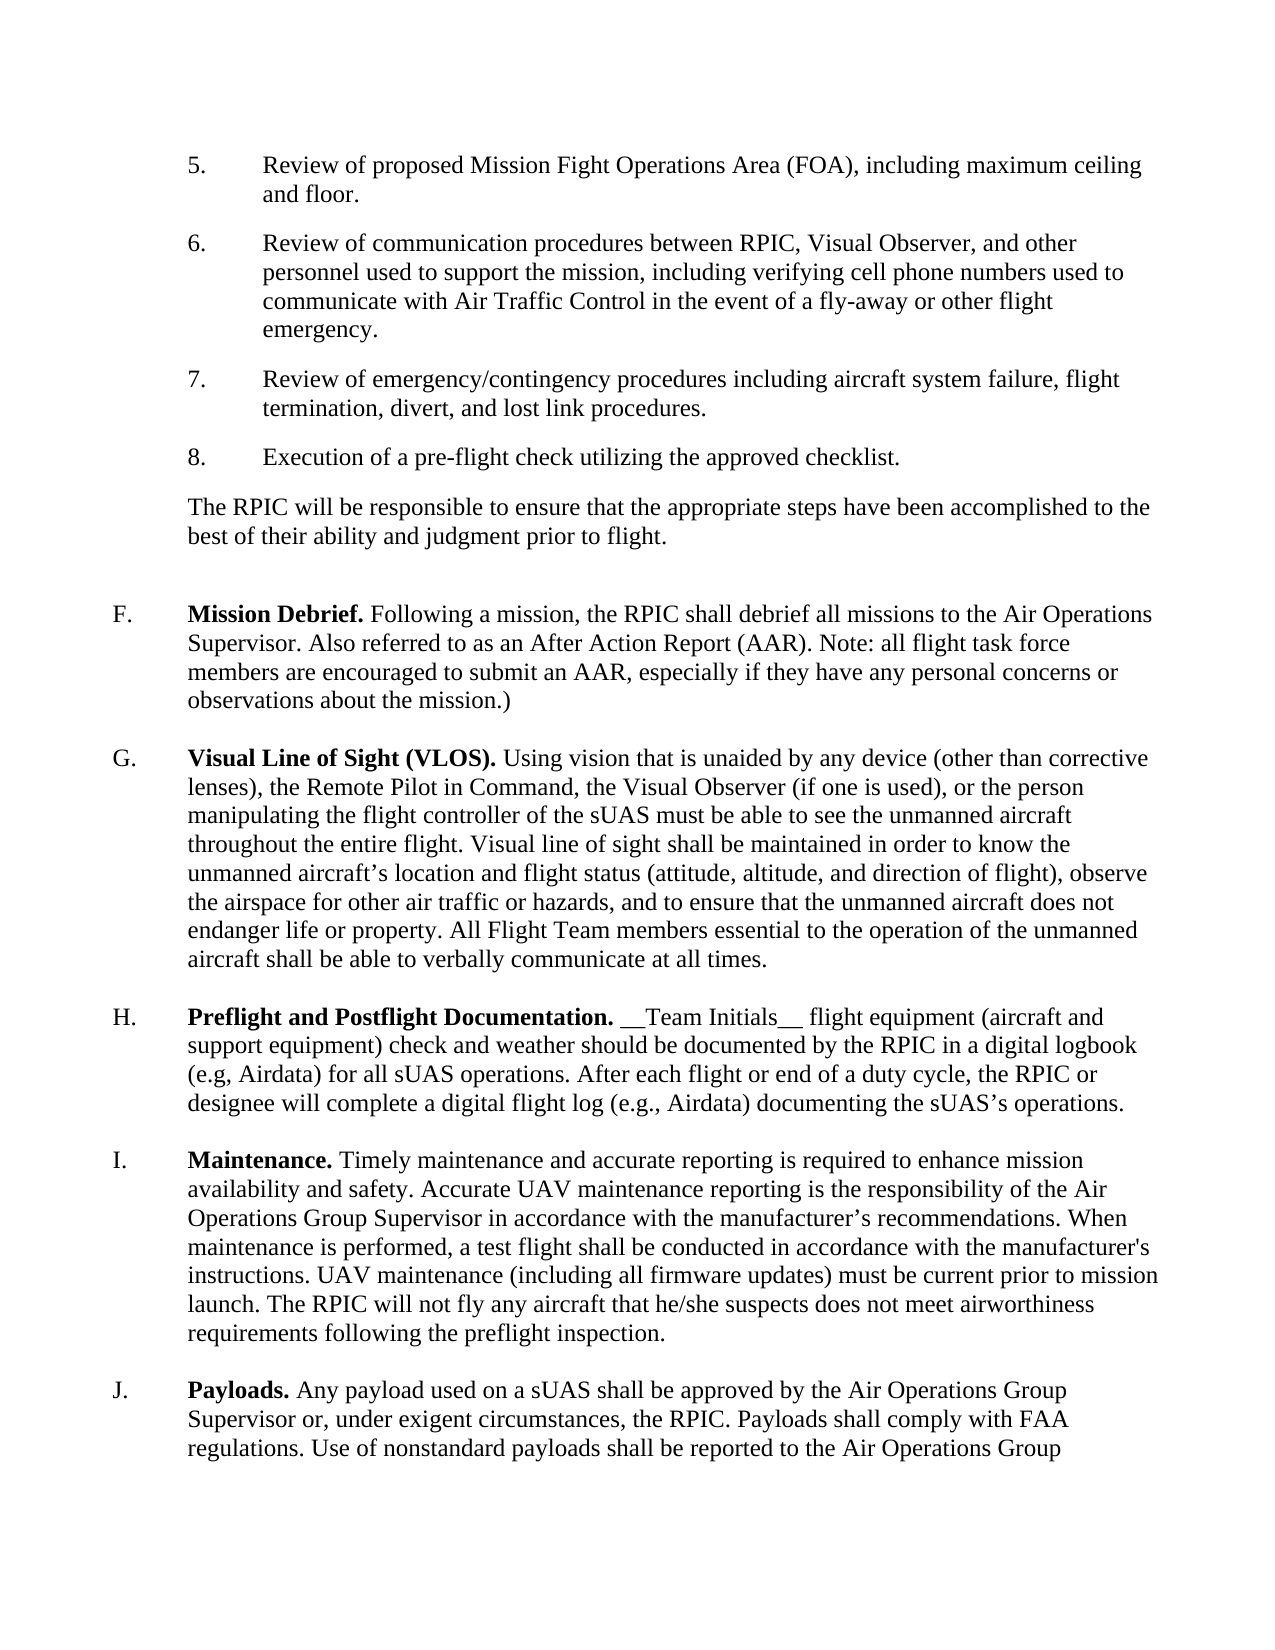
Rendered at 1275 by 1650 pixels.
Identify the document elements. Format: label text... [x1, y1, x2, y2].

text 8. Execution of a pre-flight check utilizing the approved checklist. [187, 442, 1162, 471]
text 7. Review of emergency/contingency procedures including aircraft system failure, flight termination, divert, and lost link procedures. [187, 364, 1162, 422]
text G. Visual Line of Sight (VLOS). Using vision that is unaided by any device (other than corrective lenses), the Remote Pilot in Command, the Visual Observer (if one is used), or the person manipulating the flight controller of the sUAS must be able to see the unmanned aircraft throughout the entire flight. Visual line of sight shall be maintained in order to know the unmanned aircraft’s location and flight status (attitude, altitude, and direction of flight), observe the airspace for other air traffic or hazards, and to ensure that the unmanned aircraft does not endanger life or property. All Flight Team members essential to the operation of the unmanned aircraft shall be able to verbally communicate at all times. [112, 743, 1162, 973]
text The RPIC will be responsible to ensure that the appropriate steps have been accomplished to the best of their ability and judgment prior to flight. [187, 492, 1162, 549]
text 5. Review of proposed Mission Fight Operations Area (FOA), including maximum ceiling and floor. [187, 150, 1162, 207]
text H. Preflight and Postflight Documentation. __Team Initials__ flight equipment (aircraft and support equipment) check and weather should be documented by the RPIC in a digital logbook (e.g, Airdata) for all sUAS operations. After each flight or end of a duty cycle, the RPIC or designee will complete a digital flight log (e.g., Airdata) documenting the sUAS’s operations. [112, 1002, 1162, 1117]
text 6. Review of communication procedures between RPIC, Visual Observer, and other personnel used to support the mission, including verifying cell phone numbers used to communicate with Air Traffic Control in the event of a fly-away or other flight emergency. [187, 228, 1162, 343]
text F. Mission Debrief. Following a mission, the RPIC shall debrief all missions to the Air Operations Supervisor. Also referred to as an After Action Report (AAR). Note: all flight task force members are encouraged to submit an AAR, especially if they have any personal concerns or observations about the mission.) [112, 599, 1162, 714]
text J. Payloads. Any payload used on a sUAS shall be approved by the Air Operations Group Supervisor or, under exigent circumstances, the RPIC. Payloads shall comply with FAA regulations. Use of nonstandard payloads shall be reported to the Air Operations Group [112, 1375, 1162, 1462]
text I. Maintenance. Timely maintenance and accurate reporting is required to enhance mission availability and safety. Accurate UAV maintenance reporting is the responsibility of the Air Operations Group Supervisor in accordance with the manufacturer’s recommendations. When maintenance is performed, a test flight shall be conducted in accordance with the manufacturer's instructions. UAV maintenance (including all firmware updates) must be current prior to mission launch. The RPIC will not fly any aircraft that he/she suspects does not meet airworthiness requirements following the preflight inspection. [112, 1145, 1162, 1347]
